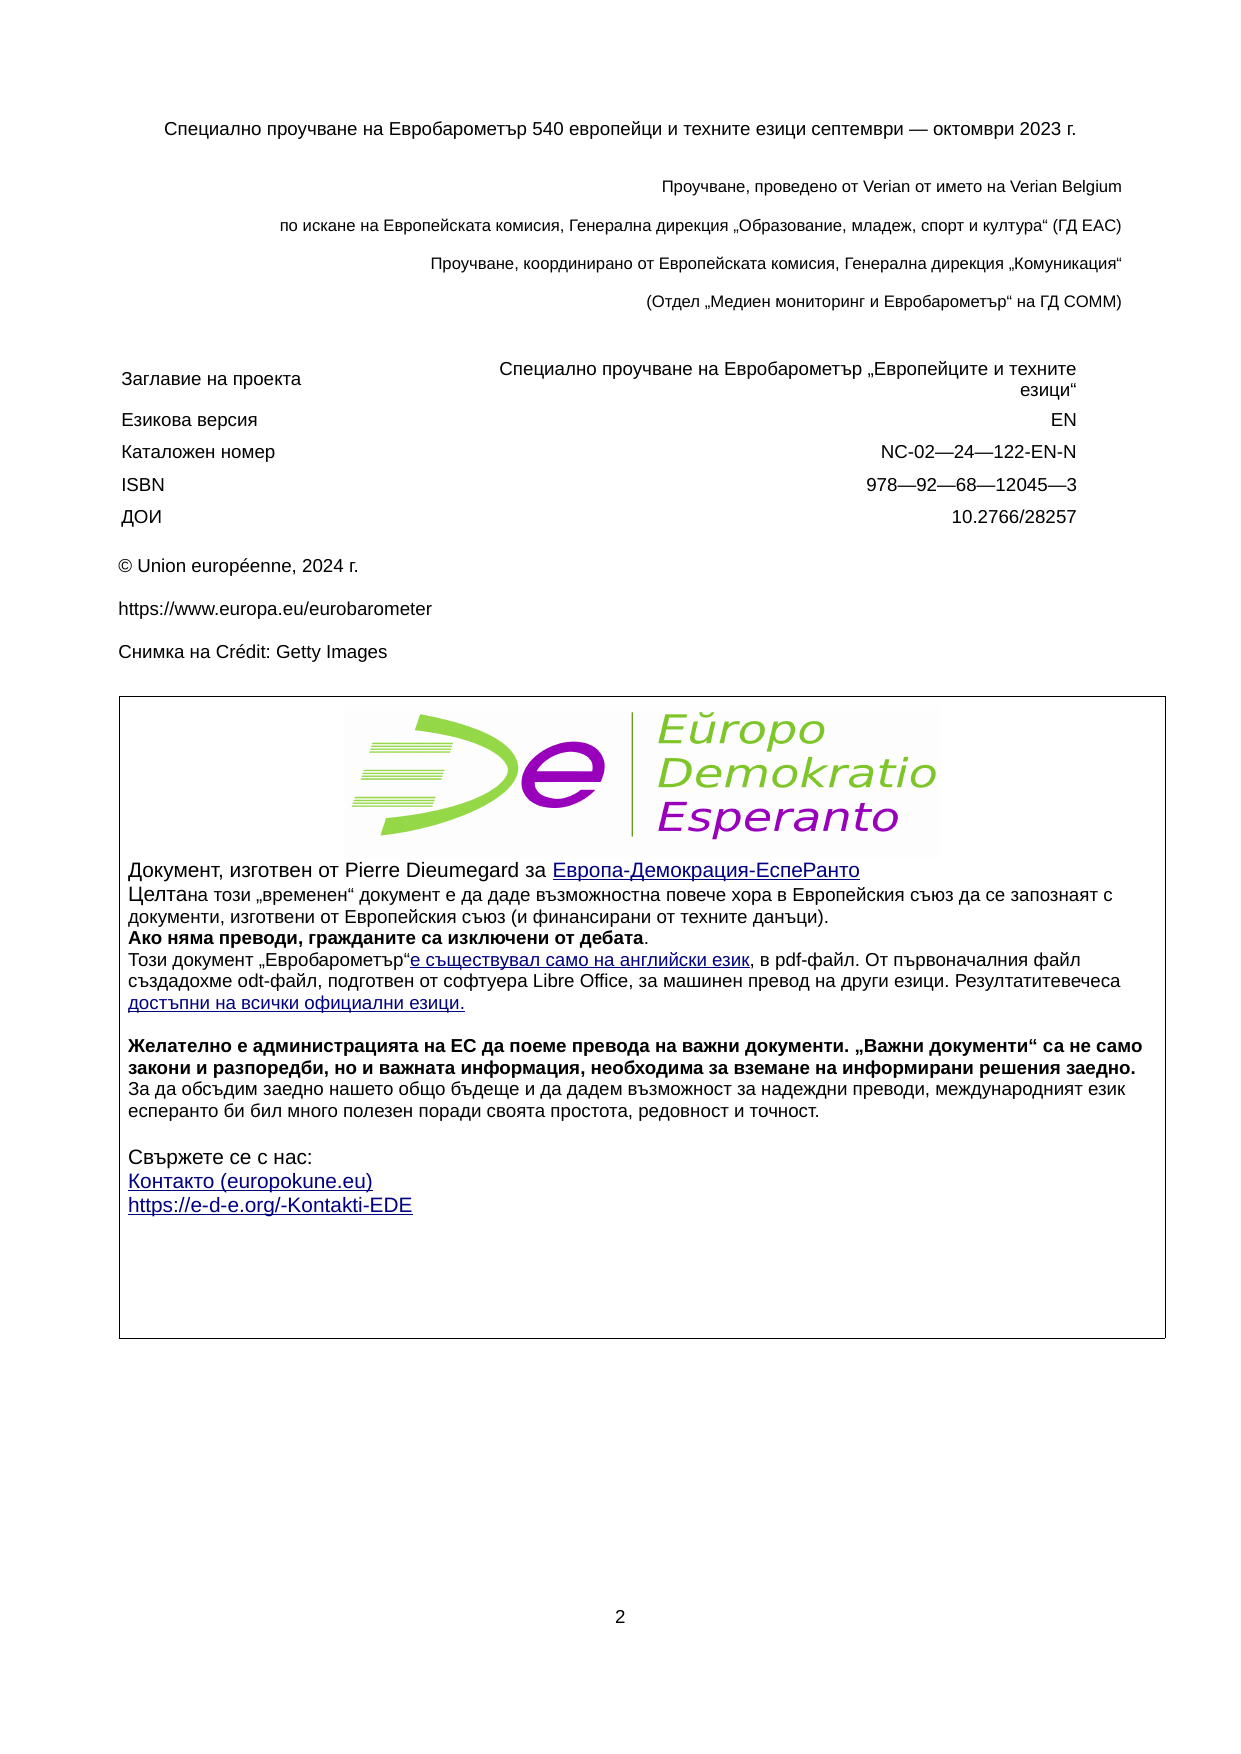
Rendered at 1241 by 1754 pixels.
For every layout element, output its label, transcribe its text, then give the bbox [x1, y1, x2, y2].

table_cell NC-02—24—122-EN-N [466, 436, 1079, 468]
table_cell Езикова версия [118, 403, 327, 436]
text Документ, изготвен от Pierre Dieumegard за Европа-Демокрация-ЕспеРанто [128, 705, 1156, 882]
table_cell Каталожен номер [118, 436, 327, 468]
table_cell 10.2766/28257 [466, 501, 1079, 533]
text по искане на Европейската комисия, Генерална дирекция „Образование, младеж, спорт и култура“ (ГД EAC) [118, 215, 1122, 234]
text Свържете се с нас: [128, 1145, 1156, 1169]
text Проучване, проведено от Verian от името на Verian Belgium [118, 177, 1122, 196]
text Целтана този „временен“ документ е да даде възможностна повече хора в Европейския съюз да се запознаят с документи, изготвени от Европейския съюз (и финансирани от техните данъци). [128, 882, 1156, 927]
text За да обсъдим заедно нашето общо бъдеще и да дадем възможност за надеждни преводи, международният език есперанто би бил много полезен поради своята простота, редовност и точност. [128, 1078, 1156, 1121]
table_header [327, 354, 466, 403]
table_cell [327, 436, 466, 468]
table_cell 978—92—68—12045—3 [466, 468, 1079, 501]
text Контакто (europokune.eu) [128, 1169, 1156, 1193]
table_header Специално проучване на Евробарометър „Европейците и техните езици“ [466, 354, 1079, 403]
picture [343, 705, 941, 858]
table_cell [327, 403, 466, 436]
text Проучване, координирано от Европейската комисия, Генерална дирекция „Комуникация“ [118, 254, 1122, 273]
table_cell [327, 501, 466, 533]
text Желателно е администрацията на ЕС да поеме превода на важни документи. „Важни документи“ са не само закони и разпоредби, но и важната информация, необходима за вземане на информирани решения заедно. [128, 1035, 1156, 1078]
table_header Заглавие на проекта [118, 354, 327, 403]
text Ако няма преводи, гражданите са изключени от дебата. [128, 927, 1156, 949]
table_cell EN [466, 403, 1079, 436]
text Този документ „Евробарометър“е съществувал само на английски език, в pdf-файл. От първоначалния файл създадохме odt-файл, подготвен от софтуера Libre Office, за машинен превод на други езици. Резултатитевечеса достъпни на всички официални езици. [128, 949, 1156, 1013]
text (Отдел „Медиен мониторинг и Евробарометър“ на ГД COMM) [118, 292, 1122, 311]
text © Union européenne, 2024 г. [118, 554, 1122, 576]
table_cell ISBN [118, 468, 327, 501]
text https://e-d-e.org/-Kontakti-EDE [128, 1193, 1156, 1217]
text https://www.europa.eu/eurobarometer [118, 598, 1122, 619]
table_cell [327, 468, 466, 501]
text Снимка на Crédit: Getty Images [118, 641, 1122, 662]
table_cell ДОИ [118, 501, 327, 533]
